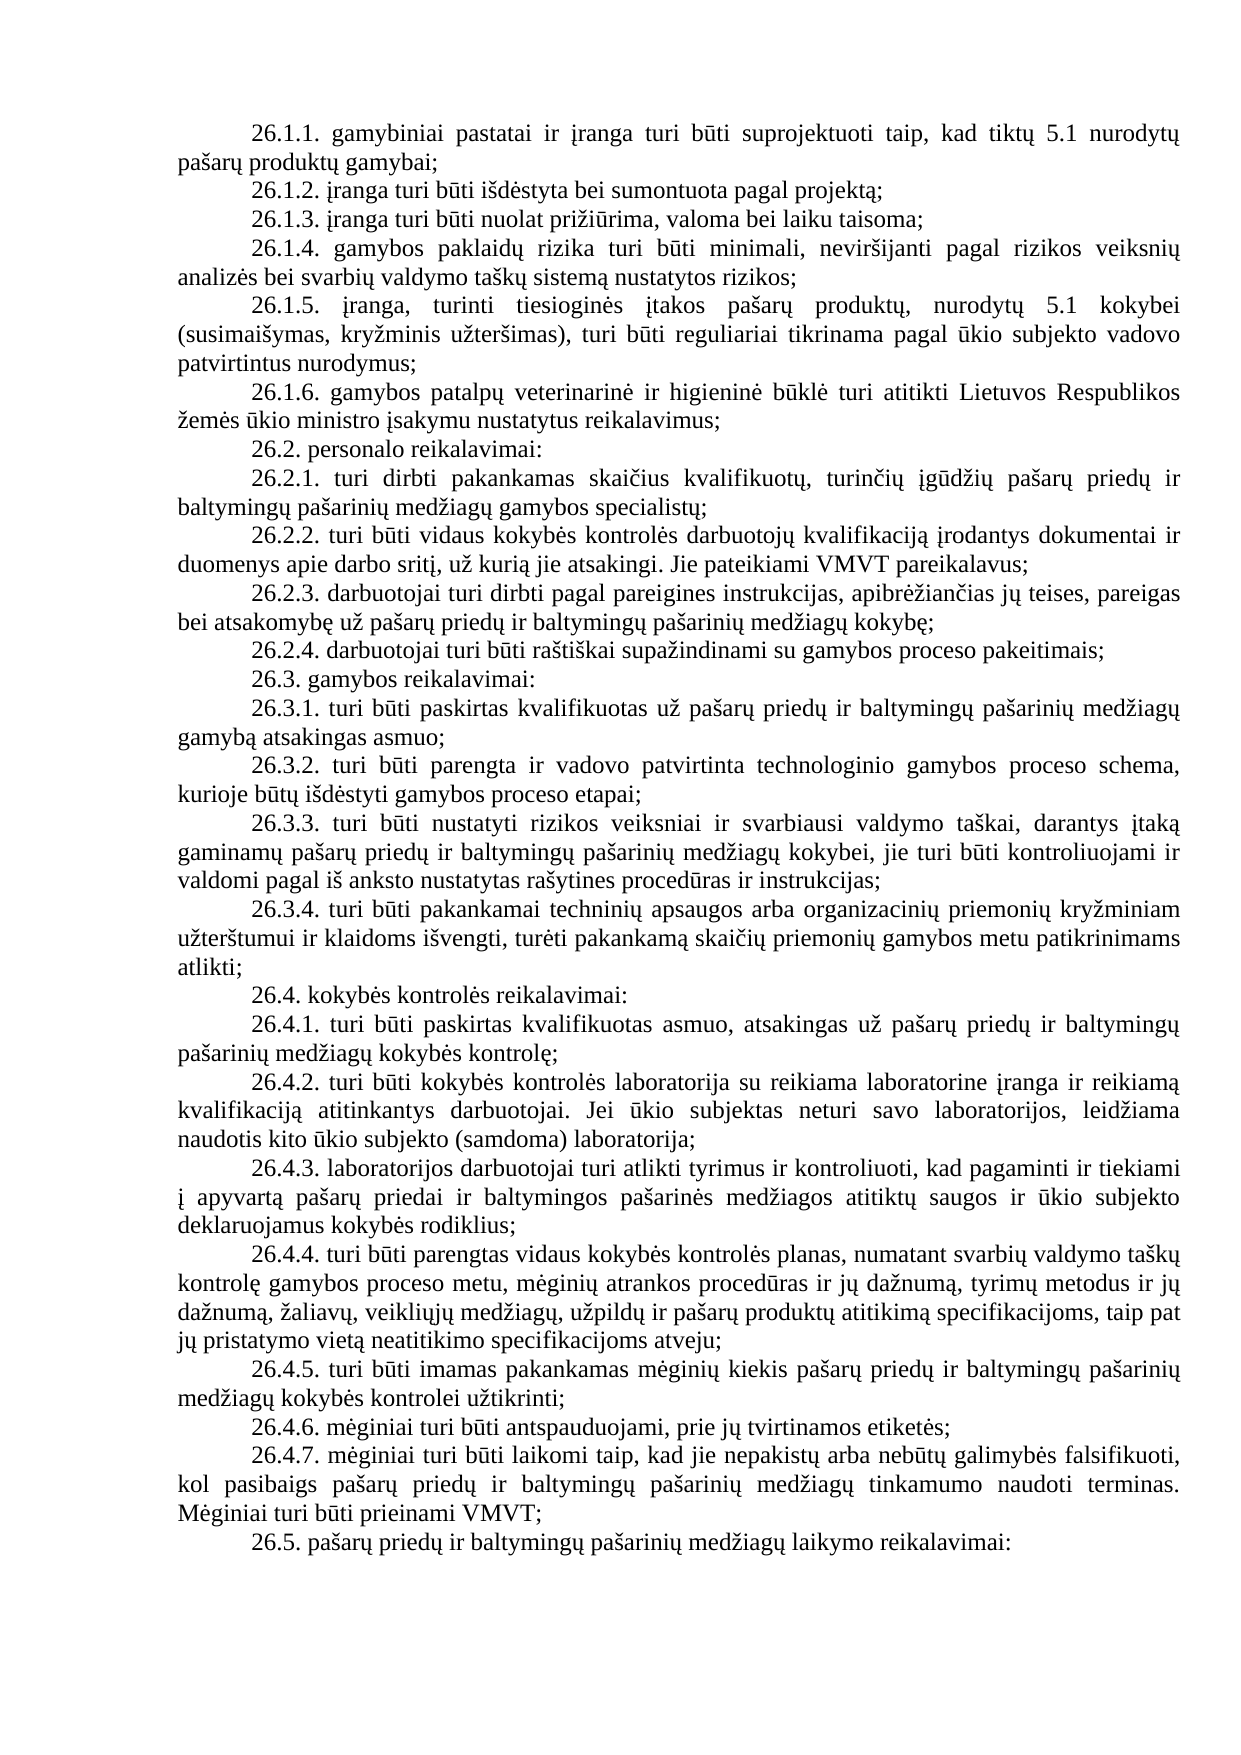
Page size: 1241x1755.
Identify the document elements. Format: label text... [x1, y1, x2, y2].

text 26.4.1. turi būti paskirtas kvalifikuotas asmuo, atsakingas už pašarų priedų ir baltymingų pašarinių medžiagų kokybės kontrolę; [177, 1009, 1181, 1067]
text 26.2.1. turi dirbti pakankamas skaičius kvalifikuotų, turinčių įgūdžių pašarų priedų ir baltymingų pašarinių medžiagų gamybos specialistų; [177, 463, 1181, 521]
text 26.1.2. įranga turi būti išdėstyta bei sumontuota pagal projektą; [177, 176, 1181, 204]
text 26.1.4. gamybos paklaidų rizika turi būti minimali, neviršijanti pagal rizikos veiksnių analizės bei svarbių valdymo taškų sistemą nustatytos rizikos; [177, 233, 1181, 291]
text 26.4.4. turi būti parengtas vidaus kokybės kontrolės planas, numatant svarbių valdymo taškų kontrolę gamybos proceso metu, mėginių atrankos procedūras ir jų dažnumą, tyrimų metodus ir jų dažnumą, žaliavų, veikliųjų medžiagų, užpildų ir pašarų produktų atitikimą specifikacijoms, taip pat jų pristatymo vietą neatitikimo specifikacijoms atveju; [177, 1239, 1181, 1354]
text 26.1.6. gamybos patalpų veterinarinė ir higieninė būklė turi atitikti Lietuvos Respublikos žemės ūkio ministro įsakymu nustatytus reikalavimus; [177, 377, 1181, 434]
text 26.2. personalo reikalavimai: [177, 434, 1181, 463]
text 26.4.5. turi būti imamas pakankamas mėginių kiekis pašarų priedų ir baltymingų pašarinių medžiagų kokybės kontrolei užtikrinti; [177, 1354, 1181, 1412]
text 26.2.4. darbuotojai turi būti raštiškai supažindinami su gamybos proceso pakeitimais; [177, 636, 1181, 664]
text 26.2.2. turi būti vidaus kokybės kontrolės darbuotojų kvalifikaciją įrodantys dokumentai ir duomenys apie darbo sritį, už kurią jie atsakingi. Jie pateikiami VMVT pareikalavus; [177, 521, 1181, 578]
text 26.1.3. įranga turi būti nuolat prižiūrima, valoma bei laiku taisoma; [177, 204, 1181, 233]
text 26.4.2. turi būti kokybės kontrolės laboratorija su reikiama laboratorine įranga ir reikiamą kvalifikaciją atitinkantys darbuotojai. Jei ūkio subjektas neturi savo laboratorijos, leidžiama naudotis kito ūkio subjekto (samdoma) laboratorija; [177, 1067, 1181, 1153]
text 26.4.3. laboratorijos darbuotojai turi atlikti tyrimus ir kontroliuoti, kad pagaminti ir tiekiami į apyvartą pašarų priedai ir baltymingos pašarinės medžiagos atitiktų saugos ir ūkio subjekto deklaruojamus kokybės rodiklius; [177, 1153, 1181, 1239]
text 26.1.1. gamybiniai pastatai ir įranga turi būti suprojektuoti taip, kad tiktų 5.1 nurodytų pašarų produktų gamybai; [177, 118, 1181, 176]
text 26.2.3. darbuotojai turi dirbti pagal pareigines instrukcijas, apibrėžiančias jų teises, pareigas bei atsakomybę už pašarų priedų ir baltymingų pašarinių medžiagų kokybę; [177, 578, 1181, 636]
text 26.3.4. turi būti pakankamai techninių apsaugos arba organizacinių priemonių kryžminiam užterštumui ir klaidoms išvengti, turėti pakankamą skaičių priemonių gamybos metu patikrinimams atlikti; [177, 894, 1181, 981]
text 26.4.7. mėginiai turi būti laikomi taip, kad jie nepakistų arba nebūtų galimybės falsifikuoti, kol pasibaigs pašarų priedų ir baltymingų pašarinių medžiagų tinkamumo naudoti terminas. Mėginiai turi būti prieinami VMVT; [177, 1441, 1181, 1527]
text 26.5. pašarų priedų ir baltymingų pašarinių medžiagų laikymo reikalavimai: [177, 1527, 1181, 1556]
text 26.4.6. mėginiai turi būti antspauduojami, prie jų tvirtinamos etiketės; [177, 1412, 1181, 1441]
text 26.3.3. turi būti nustatyti rizikos veiksniai ir svarbiausi valdymo taškai, darantys įtaką gaminamų pašarų priedų ir baltymingų pašarinių medžiagų kokybei, jie turi būti kontroliuojami ir valdomi pagal iš anksto nustatytas rašytines procedūras ir instrukcijas; [177, 808, 1181, 894]
text 26.3. gamybos reikalavimai: [177, 664, 1181, 693]
text 26.1.5. įranga, turinti tiesioginės įtakos pašarų produktų, nurodytų 5.1 kokybei (susimaišymas, kryžminis užteršimas), turi būti reguliariai tikrinama pagal ūkio subjekto vadovo patvirtintus nurodymus; [177, 291, 1181, 377]
text 26.3.1. turi būti paskirtas kvalifikuotas už pašarų priedų ir baltymingų pašarinių medžiagų gamybą atsakingas asmuo; [177, 693, 1181, 751]
text 26.4. kokybės kontrolės reikalavimai: [177, 981, 1181, 1009]
text 26.3.2. turi būti parengta ir vadovo patvirtinta technologinio gamybos proceso schema, kurioje būtų išdėstyti gamybos proceso etapai; [177, 751, 1181, 808]
